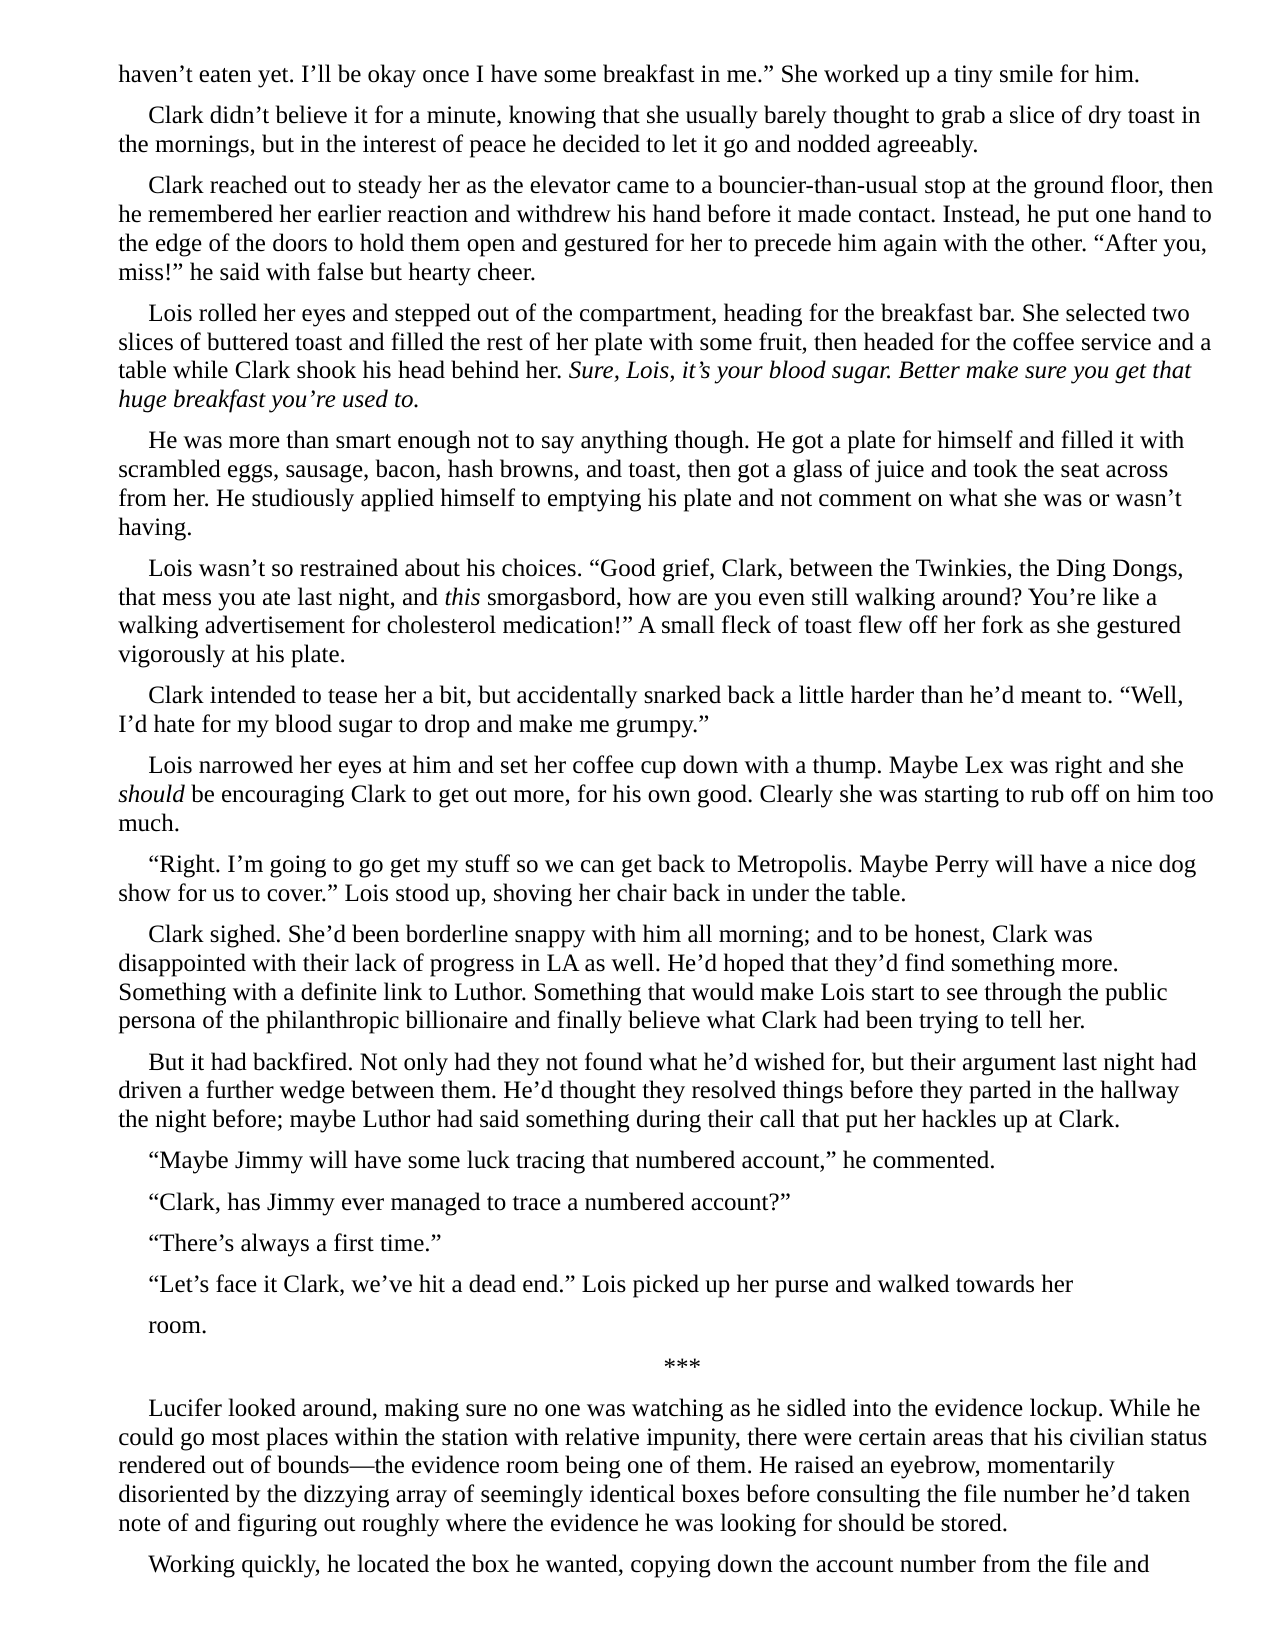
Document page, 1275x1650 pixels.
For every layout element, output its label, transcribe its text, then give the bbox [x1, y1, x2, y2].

text haven’t eaten yet. I’ll be okay once I have some breakfast in me.” She worked up a tiny smile for him. [118, 59, 1216, 88]
text Working quickly, he located the box he wanted, copying down the account number from the file and [118, 1549, 1216, 1578]
text He was more than smart enough not to say anything though. He got a plate for himself and filled it with scrambled eggs, sausage, bacon, hash browns, and toast, then got a glass of juice and took the seat across from her. He studiously applied himself to emptying his plate and not comment on what she was or wasn’t having. [118, 425, 1216, 540]
text “Maybe Jimmy will have some luck tracing that numbered account,” he commented. [118, 1145, 1216, 1174]
text Clark didn’t believe it for a minute, knowing that she usually barely thought to grab a slice of dry toast in the mornings, but in the interest of peace he decided to let it go and nodded agreeably. [118, 100, 1216, 158]
text Lucifer looked around, making sure no one was watching as he sidled into the evidence lockup. While he could go most places within the station with relative impunity, there were certain areas that his civilian status rendered out of bounds—the evidence room being one of them. He raised an eyebrow, momentarily disoriented by the dizzying array of seemingly identical boxes before consulting the file number he’d taken note of and figuring out roughly where the evidence he was looking for should be stored. [118, 1393, 1216, 1537]
text But it had backfired. Not only had they not found what he’d wished for, but their argument last night had driven a further wedge between them. He’d thought they resolved things before they parted in the hallway the night before; maybe Luthor had said something during their call that put her hackles up at Clark. [118, 1047, 1216, 1133]
text “Clark, has Jimmy ever managed to trace a numbered account?” [118, 1187, 1216, 1215]
text “Let’s face it Clark, we’ve hit a dead end.” Lois picked up her purse and walked towards her [118, 1269, 1216, 1298]
text Lois wasn’t so restrained about his choices. “Good grief, Clark, between the Twinkies, the Ding Dongs, that mess you ate last night, and this smorgasbord, how are you even still walking around? You’re like a walking advertisement for cholesterol medication!” A small fleck of toast flew off her fork as she gestured vigorously at his plate. [118, 553, 1216, 668]
text Clark reached out to steady her as the elevator came to a bouncier-than-usual stop at the ground floor, then he remembered her earlier reaction and withdrew his hand before it made contact. Instead, he put one hand to the edge of the doors to hold them open and gestured for her to precede him again with the other. “After you, miss!” he said with false but hearty cheer. [118, 170, 1216, 285]
text Lois narrowed her eyes at him and set her coffee cup down with a thump. Maybe Lex was right and she should be encouraging Clark to get out more, for his own good. Clearly she was starting to rub off on him too much. [118, 750, 1216, 837]
text room. [118, 1310, 1216, 1339]
text “There’s always a first time.” [118, 1228, 1216, 1257]
text Clark sighed. She’d been borderline snappy with him all morning; and to be honest, Clark was disappointed with their lack of progress in LA as well. He’d hoped that they’d find something more. Something with a definite link to Luthor. Something that would make Lois start to see through the public persona of the philanthropic billionaire and finally believe what Clark had been trying to tell her. [118, 919, 1216, 1034]
text *** [118, 1352, 1216, 1380]
text “Right. I’m going to go get my stuff so we can get back to Metropolis. Maybe Perry will have a nice dog show for us to cover.” Lois stood up, shoving her chair back in under the table. [118, 849, 1216, 907]
text Clark intended to tease her a bit, but accidentally snarked back a little harder than he’d meant to. “Well, I’d hate for my blood sugar to drop and make me grumpy.” [118, 680, 1216, 738]
text Lois rolled her eyes and stepped out of the compartment, heading for the breakfast bar. She selected two slices of buttered toast and filled the rest of her plate with some fruit, then headed for the coffee service and a table while Clark shook his head behind her. Sure, Lois, it’s your blood sugar. Better make sure you get that huge breakfast you’re used to. [118, 298, 1216, 413]
